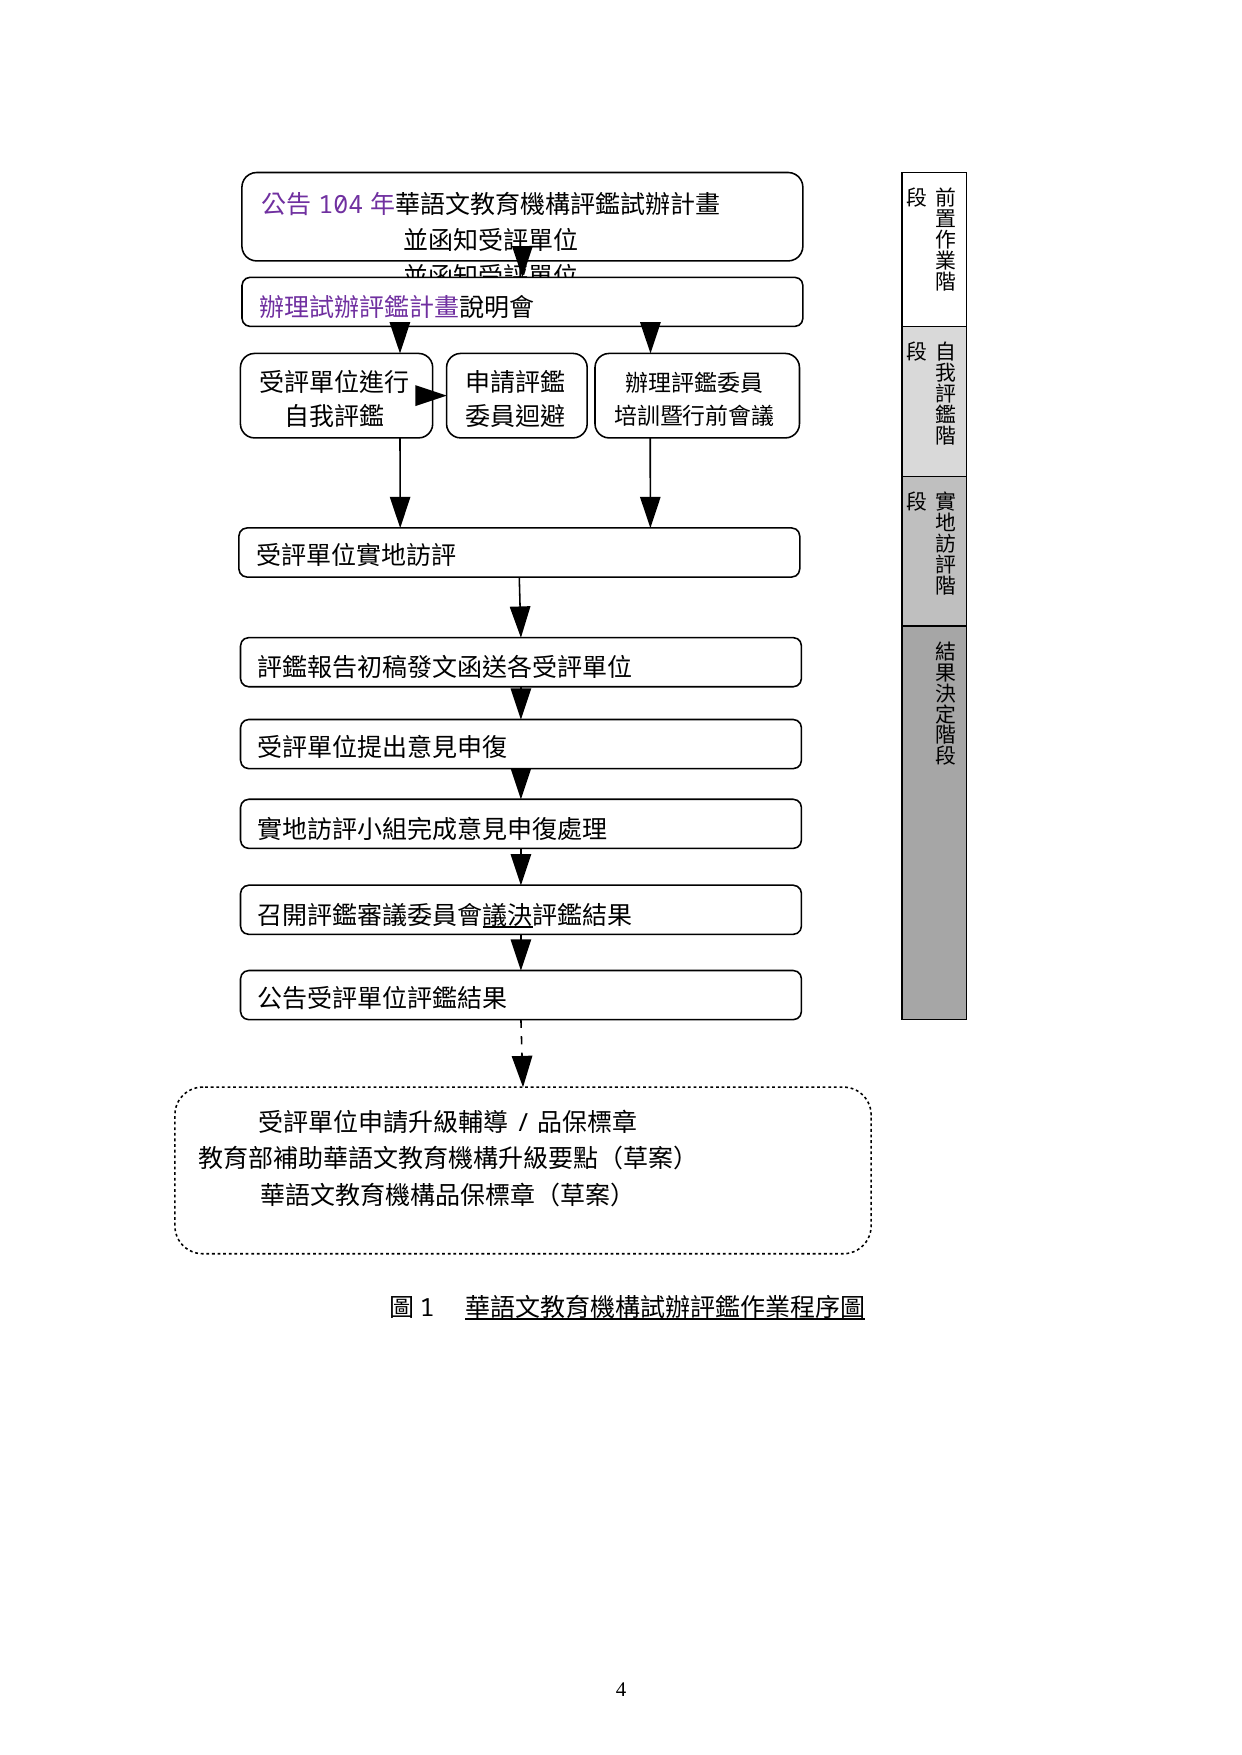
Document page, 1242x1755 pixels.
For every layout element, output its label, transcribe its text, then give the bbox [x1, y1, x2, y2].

text 圖1 華語文教育機構試辦評鑑作業程序圖 [187, 1287, 1067, 1324]
